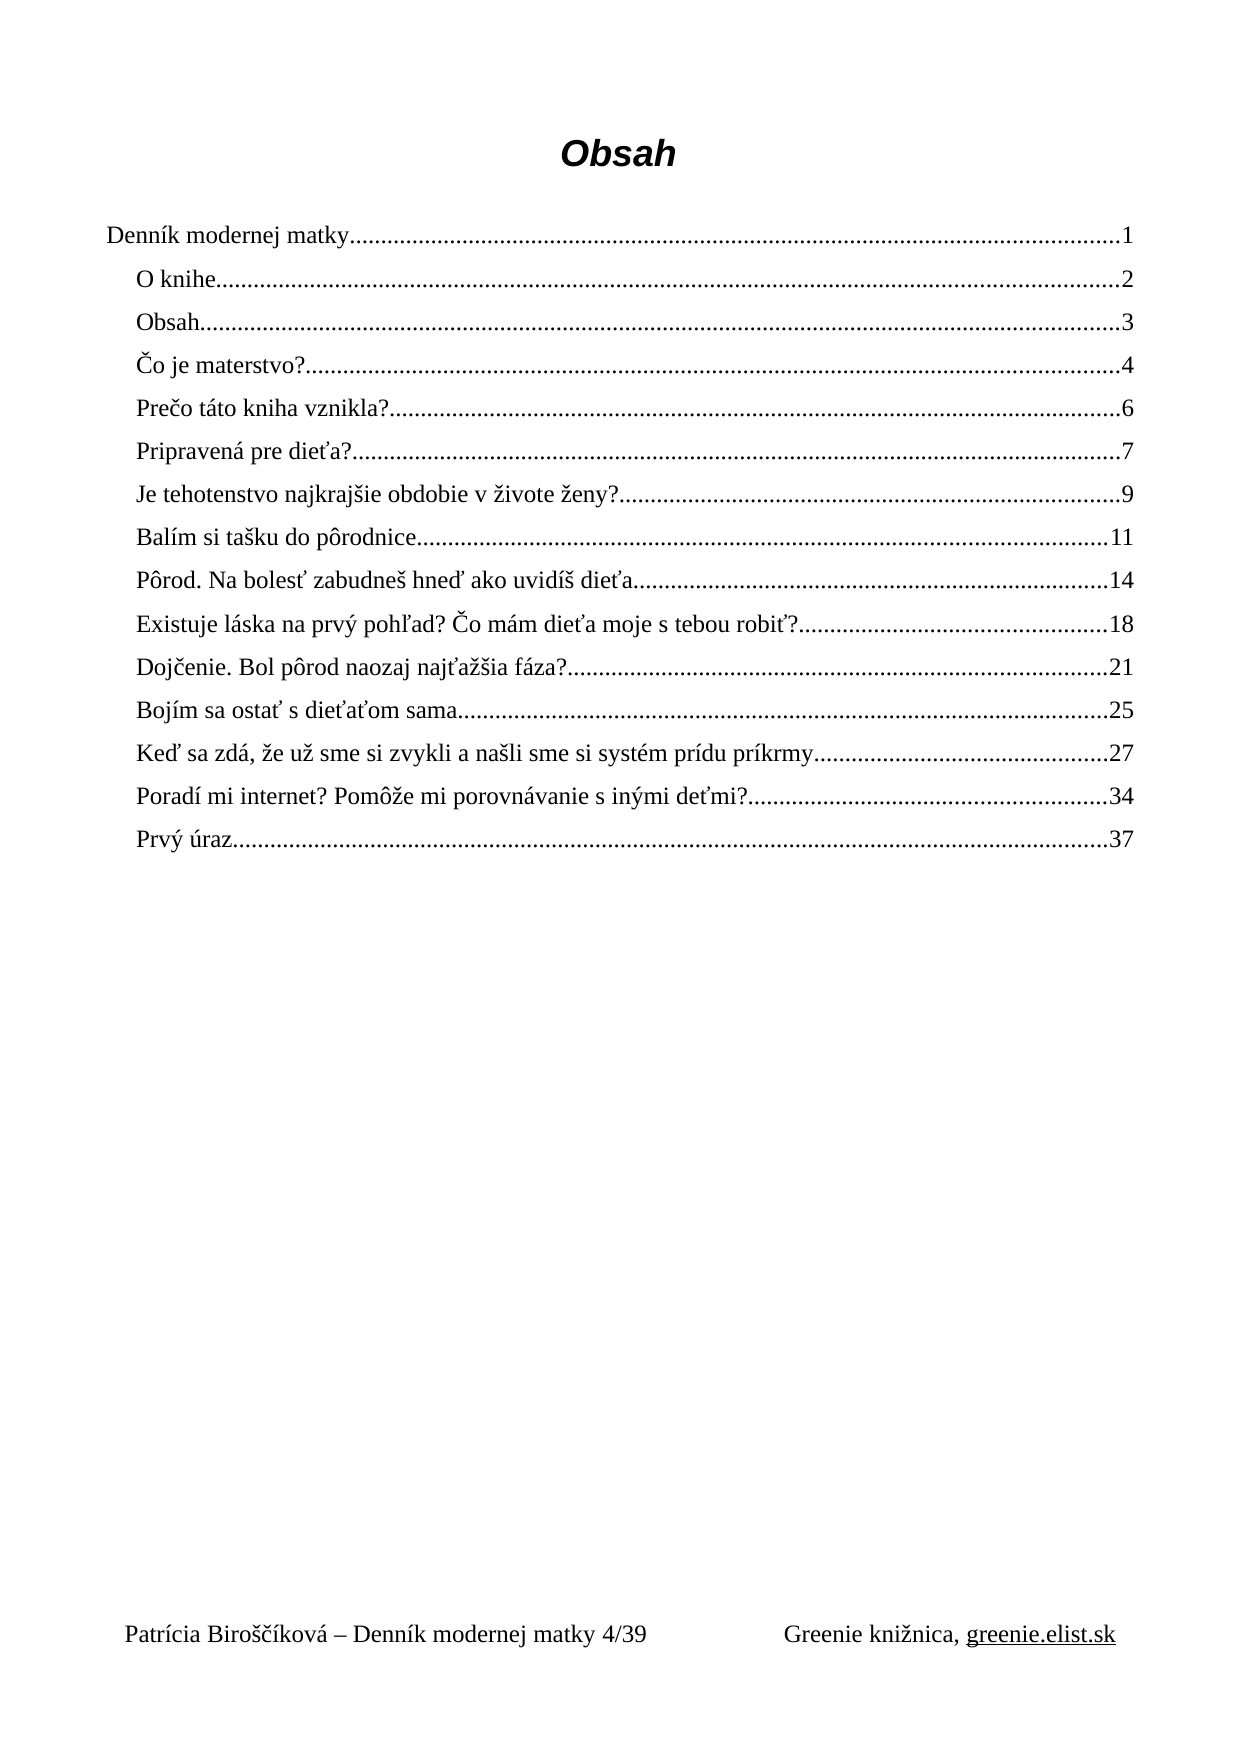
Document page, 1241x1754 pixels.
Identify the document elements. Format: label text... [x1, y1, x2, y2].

text Bojím sa ostať s dieťaťom sama 25 [136, 695, 1134, 724]
text Prvý úraz 37 [136, 824, 1134, 853]
text Dojčenie. Bol pôrod naozaj najťažšia fáza? 21 [136, 652, 1134, 681]
text Pôrod. Na bolesť zabudneš hneď ako uvidíš dieťa 14 [136, 566, 1134, 594]
text Denník modernej matky 1 [106, 221, 1134, 249]
text Obsah 3 [136, 307, 1134, 336]
text Čo je materstvo? 4 [136, 350, 1134, 379]
text Je tehotenstvo najkrajšie obdobie v živote ženy? 9 [136, 479, 1134, 508]
text Existuje láska na prvý pohľad? Čo mám dieťa moje s tebou robiť? 18 [136, 609, 1134, 637]
text O knihe 2 [136, 264, 1134, 292]
text Pripravená pre dieťa? 7 [136, 436, 1134, 465]
text Keď sa zdá, že už sme si zvykli a našli sme si systém prídu príkrmy 27 [136, 738, 1134, 767]
text Prečo táto kniha vznikla? 6 [136, 393, 1134, 422]
subtitle Obsah [106, 131, 1134, 174]
text Balím si tašku do pôrodnice 11 [136, 522, 1134, 551]
text Poradí mi internet? Pomôže mi porovnávanie s inými deťmi? 34 [136, 781, 1134, 810]
